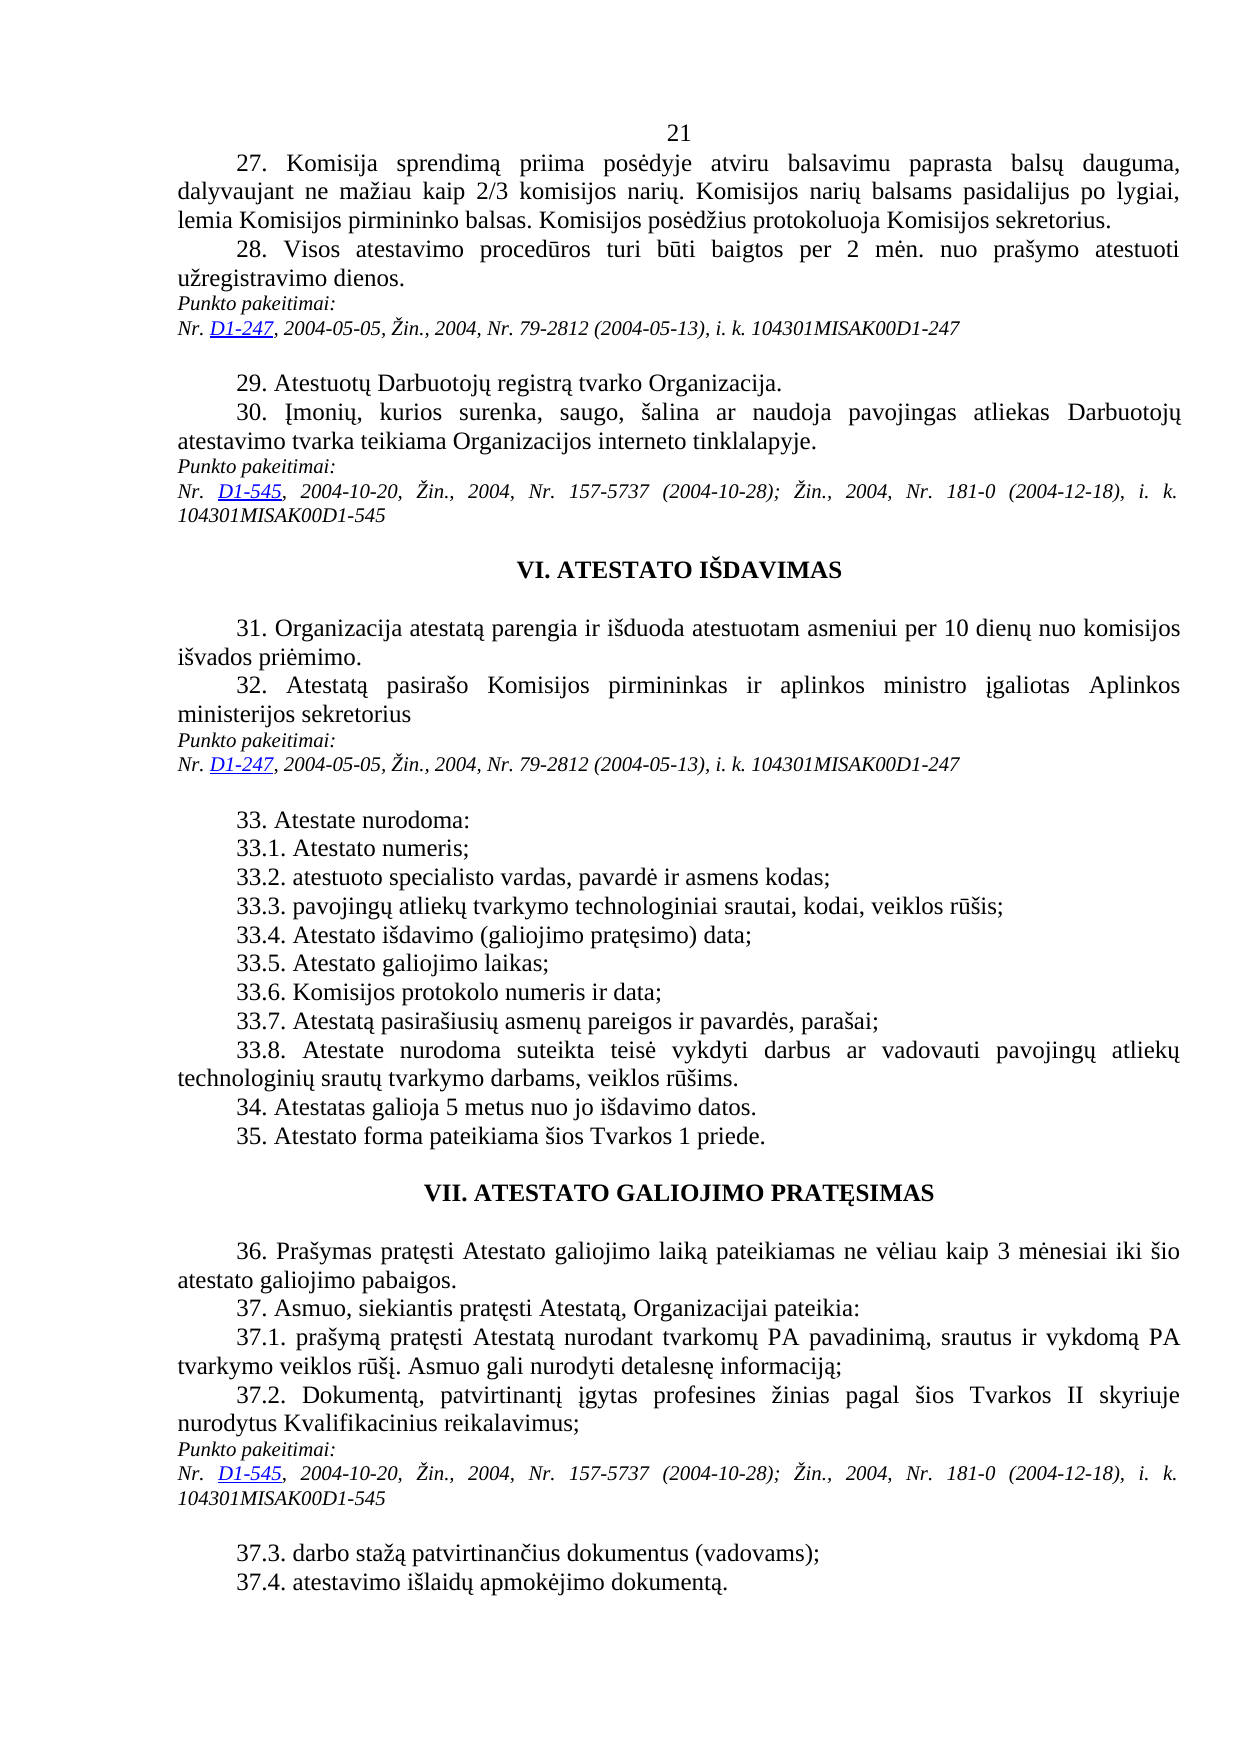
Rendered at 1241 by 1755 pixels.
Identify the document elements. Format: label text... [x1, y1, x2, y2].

text Nr. D1-545, 2004-10-20, Žin., 2004, Nr. 157-5737 (2004-10-28); Žin., 2004, Nr. 181-0 (2004-12-18), i. k. 104301MISAK00D1-545 [177, 478, 1181, 527]
text 28. Visos atestavimo procedūros turi būti baigtos per 2 mėn. nuo prašymo atestuoti užregistravimo dienos. [177, 234, 1181, 291]
text 33.4. Atestato išdavimo (galiojimo pratęsimo) data; [177, 920, 1181, 948]
text 35. Atestato forma pateikiama šios Tvarkos 1 priede. [177, 1121, 1181, 1150]
text 31. Organizacija atestatą parengia ir išduoda atestuotam asmeniui per 10 dienų nuo komisijos išvados priėmimo. [177, 613, 1181, 670]
text VI. ATESTATO IŠDAVIMAS [177, 555, 1181, 584]
text 34. Atestatas galioja 5 metus nuo jo išdavimo datos. [177, 1092, 1181, 1121]
text 37.1. prašymą pratęsti Atestatą nurodant tvarkomų PA pavadinimą, srautus ir vykdomą PA tvarkymo veiklos rūšį. Asmuo gali nurodyti detalesnę informaciją; [177, 1322, 1181, 1380]
text Nr. D1-247, 2004-05-05, Žin., 2004, Nr. 79-2812 (2004-05-13), i. k. 104301MISAK00D1-247 [177, 315, 1181, 339]
text 33.8. Atestate nurodoma suteikta teisė vykdyti darbus ar vadovauti pavojingų atliekų technologinių srautų tvarkymo darbams, veiklos rūšims. [177, 1035, 1181, 1092]
text Nr. D1-247, 2004-05-05, Žin., 2004, Nr. 79-2812 (2004-05-13), i. k. 104301MISAK00D1-247 [177, 752, 1181, 776]
text 33.5. Atestato galiojimo laikas; [177, 948, 1181, 977]
text 37. Asmuo, siekiantis pratęsti Atestatą, Organizacijai pateikia: [177, 1293, 1181, 1322]
text Punkto pakeitimai: [177, 454, 1181, 478]
text 30. Įmonių, kurios surenka, saugo, šalina ar naudoja pavojingas atliekas Darbuotojų atestavimo tvarka teikiama Organizacijos interneto tinklalapyje. [177, 397, 1181, 454]
text 37.2. Dokumentą, patvirtinantį įgytas profesines žinias pagal šios Tvarkos II skyriuje nurodytus Kvalifikacinius reikalavimus; [177, 1380, 1181, 1437]
text Nr. D1-545, 2004-10-20, Žin., 2004, Nr. 157-5737 (2004-10-28); Žin., 2004, Nr. 181-0 (2004-12-18), i. k. 104301MISAK00D1-545 [177, 1461, 1181, 1509]
text Punkto pakeitimai: [177, 728, 1181, 752]
text 33. Atestate nurodoma: [177, 805, 1181, 833]
text 33.7. Atestatą pasirašiusių asmenų pareigos ir pavardės, parašai; [177, 1006, 1181, 1035]
text 37.3. darbo stažą patvirtinančius dokumentus (vadovams); [177, 1538, 1181, 1567]
text 33.1. Atestato numeris; [177, 833, 1181, 862]
text Punkto pakeitimai: [177, 1437, 1181, 1461]
text 33.3. pavojingų atliekų tvarkymo technologiniai srautai, kodai, veiklos rūšis; [177, 891, 1181, 920]
text 37.4. atestavimo išlaidų apmokėjimo dokumentą. [177, 1567, 1181, 1596]
text 36. Prašymas pratęsti Atestato galiojimo laiką pateikiamas ne vėliau kaip 3 mėnesiai iki šio atestato galiojimo pabaigos. [177, 1236, 1181, 1293]
text 33.6. Komisijos protokolo numeris ir data; [177, 977, 1181, 1006]
text 27. Komisija sprendimą priima posėdyje atviru balsavimu paprasta balsų dauguma, dalyvaujant ne mažiau kaip 2/3 komisijos narių. Komisijos narių balsams pasidalijus po lygiai, lemia Komisijos pirmininko balsas. Komisijos posėdžius protokoluoja Komisijos sekretorius. [177, 148, 1181, 234]
text 33.2. atestuoto specialisto vardas, pavardė ir asmens kodas; [177, 862, 1181, 891]
text VII. ATESTATO GALIOJIMO PRATĘSIMAS [177, 1178, 1181, 1207]
text Punkto pakeitimai: [177, 291, 1181, 315]
text 29. Atestuotų Darbuotojų registrą tvarko Organizacija. [177, 368, 1181, 397]
text 32. Atestatą pasirašo Komisijos pirmininkas ir aplinkos ministro įgaliotas Aplinkos ministerijos sekretorius [177, 670, 1181, 728]
